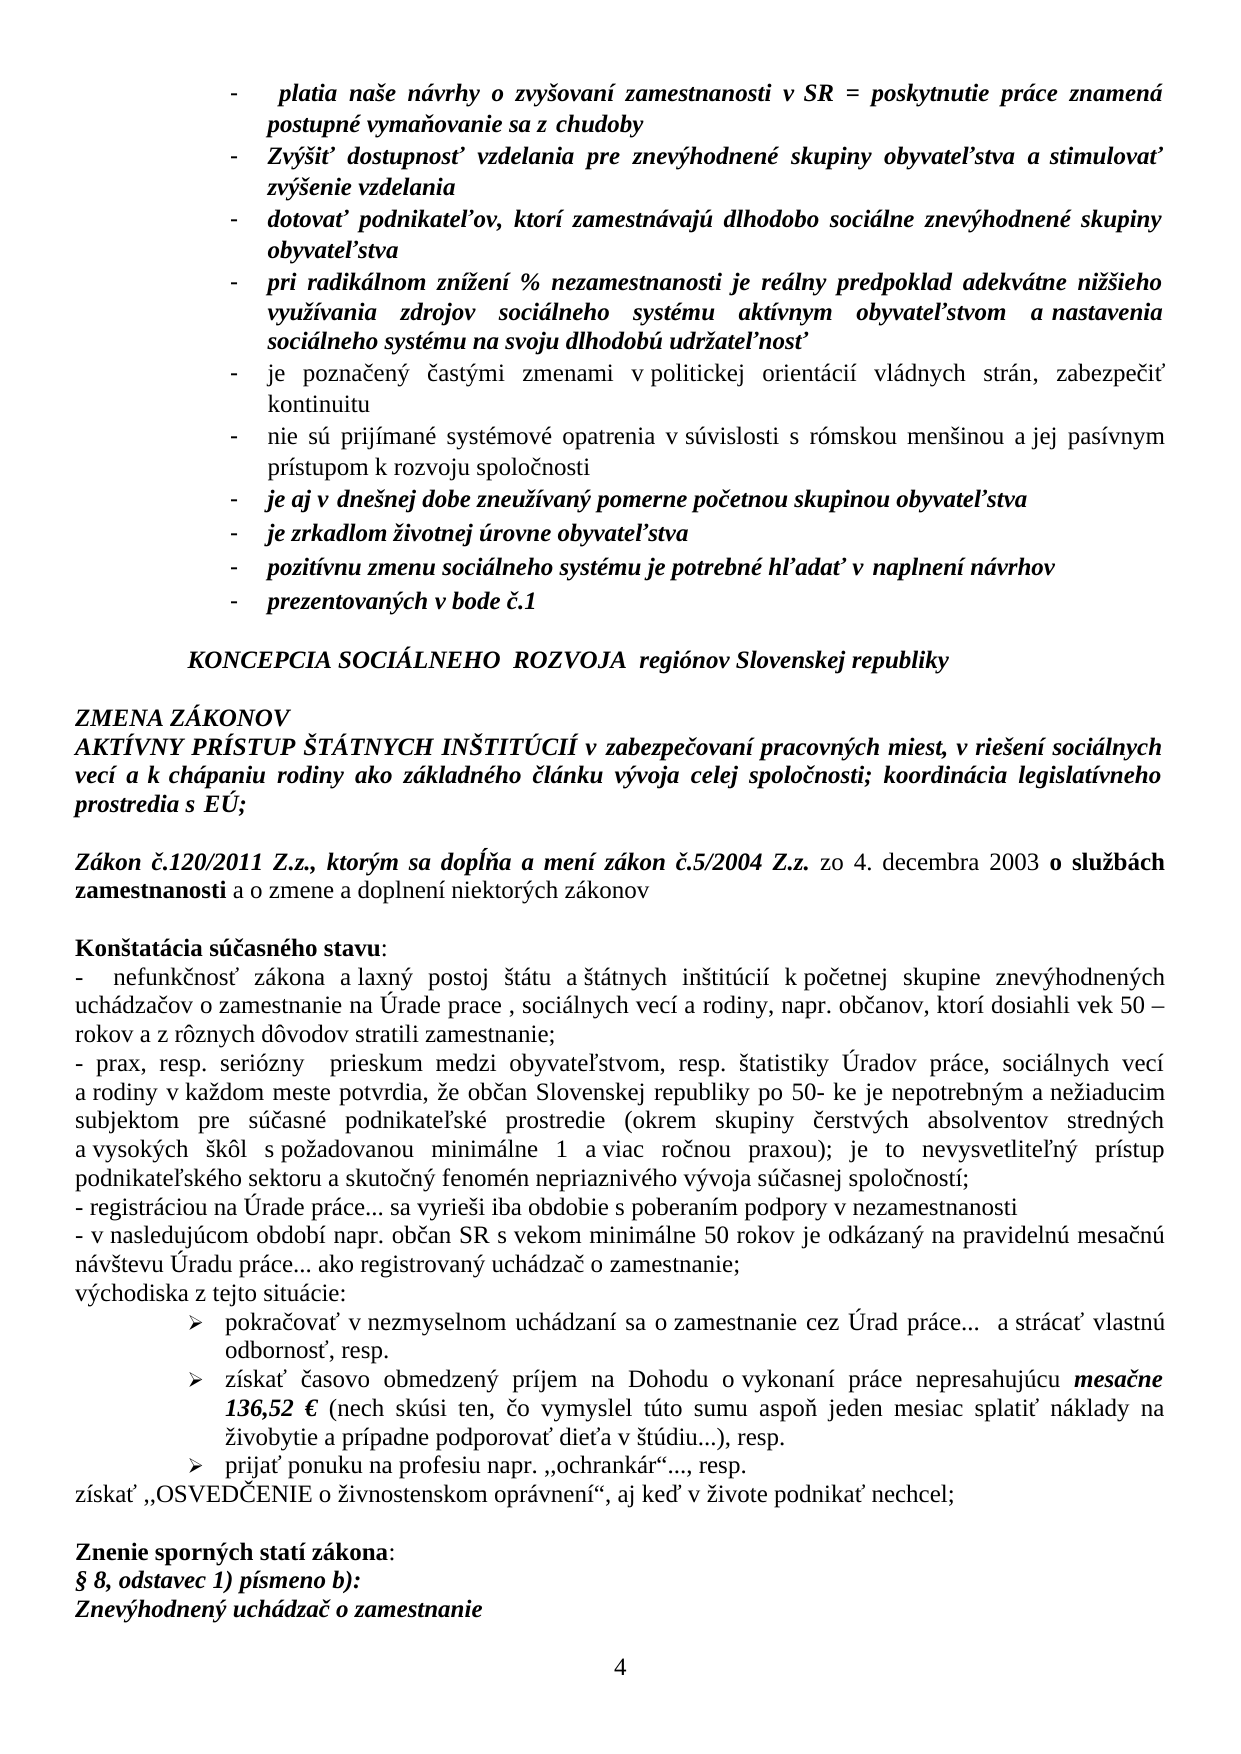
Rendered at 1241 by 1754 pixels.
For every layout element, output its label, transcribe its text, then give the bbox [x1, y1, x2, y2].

text KONCEPCIA SOCIÁLNEHO ROZVOJA regiónov Slovenskej republiky [187, 646, 1165, 674]
text Konštatácia súčasného stavu: [75, 933, 1165, 962]
text Zákon č.120/2011 Z.z., ktorým sa dopĺňa a mení zákon č.5/2004 Z.z. zo 4. decembra 2003 o službách zamestnanosti a o zmene a doplnení niektorých zákonov [75, 847, 1165, 904]
text § 8, odstavec 1) písmeno b): [75, 1566, 1165, 1594]
list nie sú prijímané systémové opatrenia v súvislosti s rómskou menšinou a jej pasívnym prístupom k rozvoju spoločnosti [230, 418, 1165, 481]
text Znenie sporných statí zákona: [75, 1537, 1165, 1566]
list dotovať podnikateľov, ktorí zamestnávajú dlhodobo sociálne znevýhodnené skupiny obyvateľstva [230, 201, 1165, 263]
text ZMENA ZÁKONOV [75, 703, 1165, 732]
text - v nasledujúcom období napr. občan SR s vekom minimálne 50 rokov je odkázaný na pravidelnú mesačnú návštevu Úradu práce... ako registrovaný uchádzač o zamestnanie; [75, 1221, 1165, 1278]
list prijať ponuku na profesiu napr. ,,ochrankár“..., resp. [187, 1451, 1165, 1479]
list získať časovo obmedzený príjem na Dohodu o vykonaní práce nepresahujúcu mesačne 136,52 € (nech skúsi ten, čo vymyslel túto sumu aspoň jeden mesiac splatiť náklady na živobytie a prípadne podporovať dieťa v štúdiu...), resp. [187, 1364, 1165, 1451]
list pozitívnu zmenu sociálneho systému je potrebné hľadať v naplnení návrhov [230, 549, 1165, 583]
text získať ,,OSVEDČENIE o živnostenskom oprávnení“, aj keď v živote podnikať nechcel; [75, 1479, 1165, 1508]
list pri radikálnom znížení % nezamestnanosti je reálny predpoklad adekvátne nižšieho využívania zdrojov sociálneho systému aktívnym obyvateľstvom a nastavenia sociálneho systému na svoju dlhodobú udržateľnosť [230, 263, 1165, 355]
list prezentovaných v bode č.1 [230, 583, 1165, 617]
list je poznačený častými zmenami v politickej orientácií vládnych strán, zabezpečiť kontinuitu [230, 355, 1165, 418]
list je aj v dnešnej dobe zneužívaný pomerne početnou skupinou obyvateľstva [230, 481, 1165, 515]
list Zvýšiť dostupnosť vzdelania pre znevýhodnené skupiny obyvateľstva a stimulovať zvýšenie vzdelania [230, 138, 1165, 201]
text - prax, resp. seriózny prieskum medzi obyvateľstvom, resp. štatistiky Úradov práce, sociálnych vecí a rodiny v každom meste potvrdia, že občan Slovenskej republiky po 50- ke je nepotrebným a nežiaducim subjektom pre súčasné podnikateľské prostredie (okrem skupiny čerstvých absolventov stredných a vysokých škôl s požadovanou minimálne 1 a viac ročnou praxou); je to nevysvetliteľný prístup podnikateľského sektoru a skutočný fenomén nepriaznivého vývoja súčasnej spoločností; [75, 1048, 1165, 1192]
text - nefunkčnosť zákona a laxný postoj štátu a štátnych inštitúcií k početnej skupine znevýhodnených uchádzačov o zamestnanie na Úrade prace , sociálnych vecí a rodiny, napr. občanov, ktorí dosiahli vek 50 – rokov a z rôznych dôvodov stratili zamestnanie; [75, 962, 1165, 1048]
text východiska z tejto situácie: [75, 1278, 1165, 1307]
text Znevýhodnený uchádzač o zamestnanie [75, 1594, 1165, 1623]
list platia naše návrhy o zvyšovaní zamestnanosti v SR = poskytnutie práce znamená postupné vymaňovanie sa z chudoby [230, 75, 1165, 138]
list pokračovať v nezmyselnom uchádzaní sa o zamestnanie cez Úrad práce... a strácať vlastnú odbornosť, resp. [187, 1307, 1165, 1364]
text AKTÍVNY PRÍSTUP ŠTÁTNYCH INŠTITÚCIÍ v zabezpečovaní pracovných miest, v riešení sociálnych vecí a k chápaniu rodiny ako základného článku vývoja celej spoločnosti; koordinácia legislatívneho prostredia s EÚ; [75, 732, 1165, 818]
list je zrkadlom životnej úrovne obyvateľstva [230, 515, 1165, 549]
text - registráciou na Úrade práce... sa vyrieši iba obdobie s poberaním podpory v nezamestnanosti [75, 1192, 1165, 1221]
